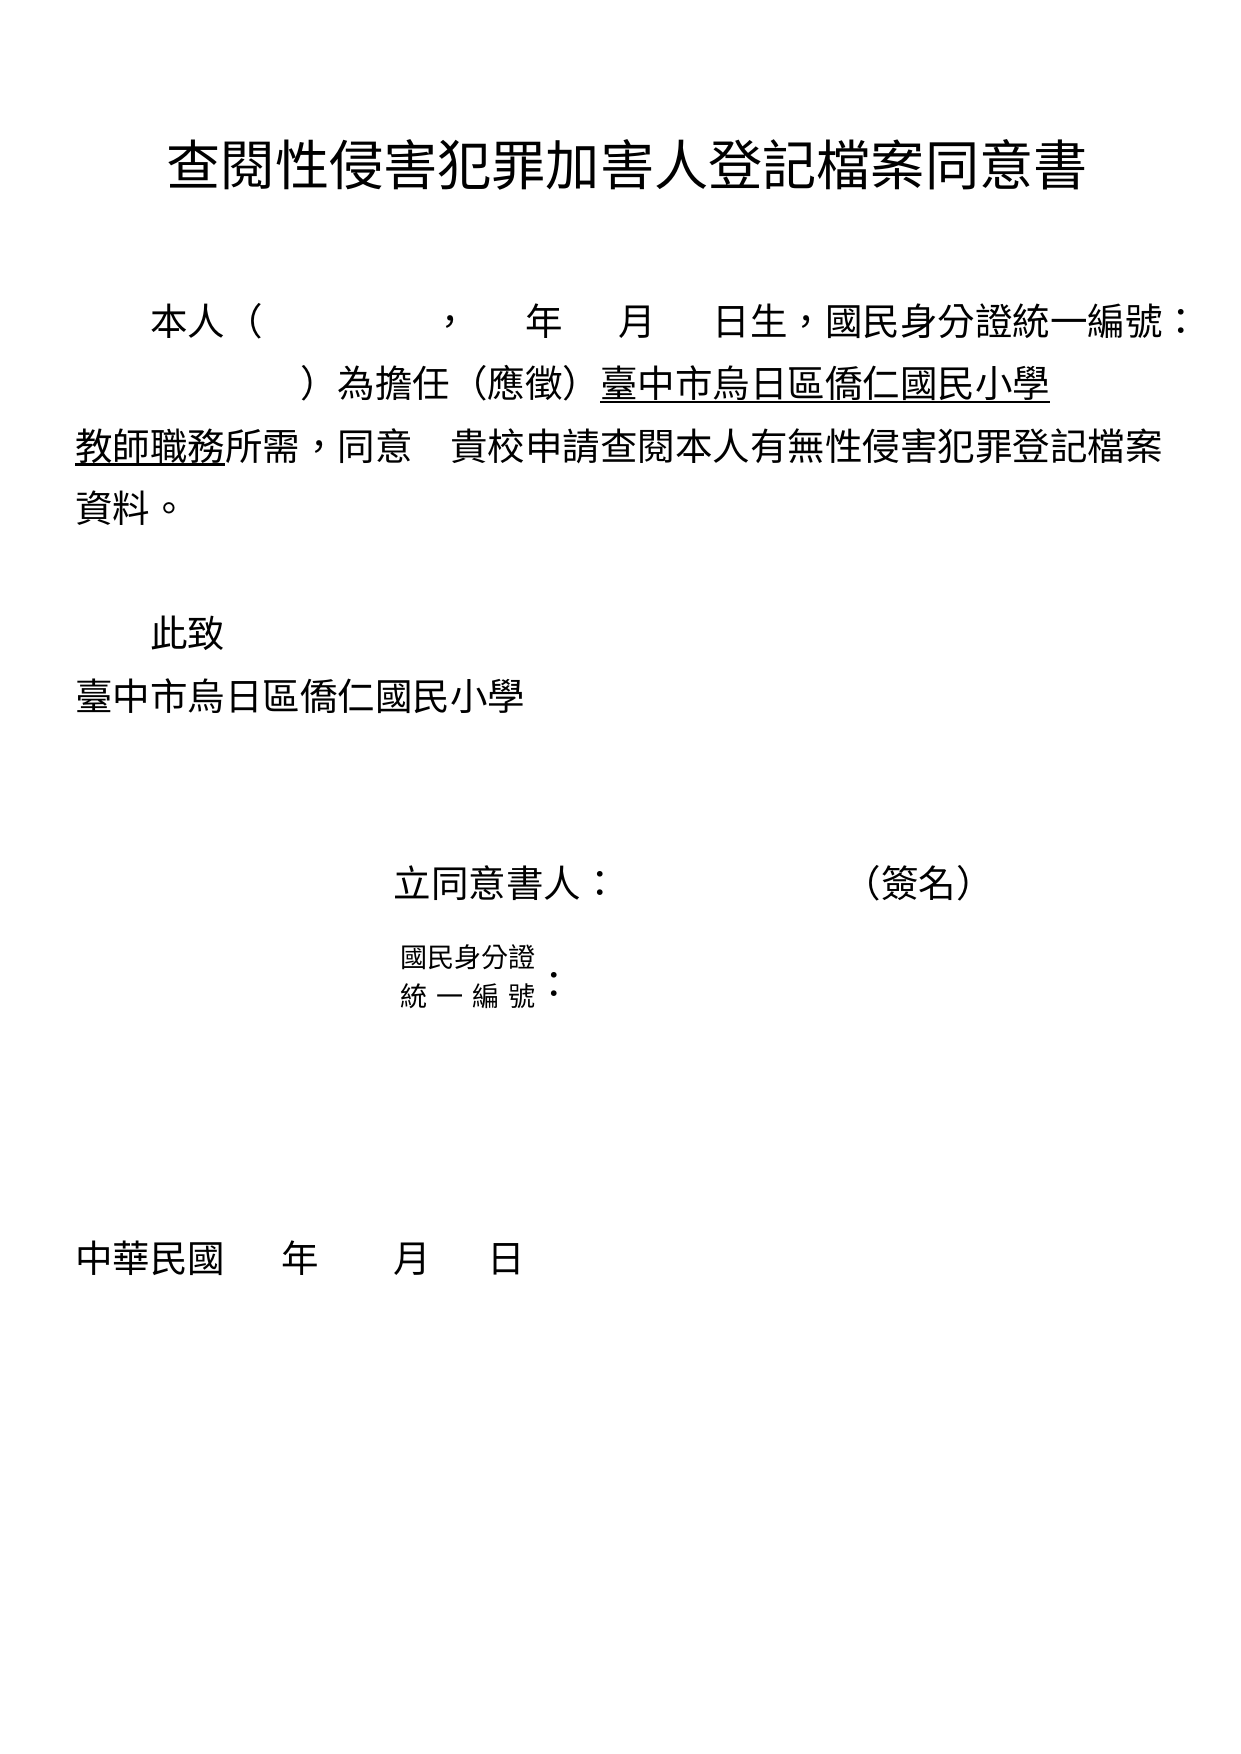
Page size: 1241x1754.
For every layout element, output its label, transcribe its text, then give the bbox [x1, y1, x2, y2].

text 查閱性侵害犯罪加害人登記檔案同意書 [75, 89, 1178, 214]
text 此致 [75, 589, 1162, 652]
text 臺中市烏日區僑仁國民小學 [75, 652, 1162, 714]
text 本人（ ， 年 月 日生，國民身分證統一編號： ）為擔任（應徵）臺中市烏日區僑仁國民小學 [75, 277, 1162, 402]
text 立同意書人： （簽名） [75, 839, 1162, 902]
text 教師職務所需，同意 貴校申請查閱本人有無性侵害犯罪登記檔案資料。 [75, 402, 1162, 527]
text 中華民國 年 月 日 [75, 1214, 1162, 1277]
text 國民身分證統一編號： [75, 902, 1162, 1027]
